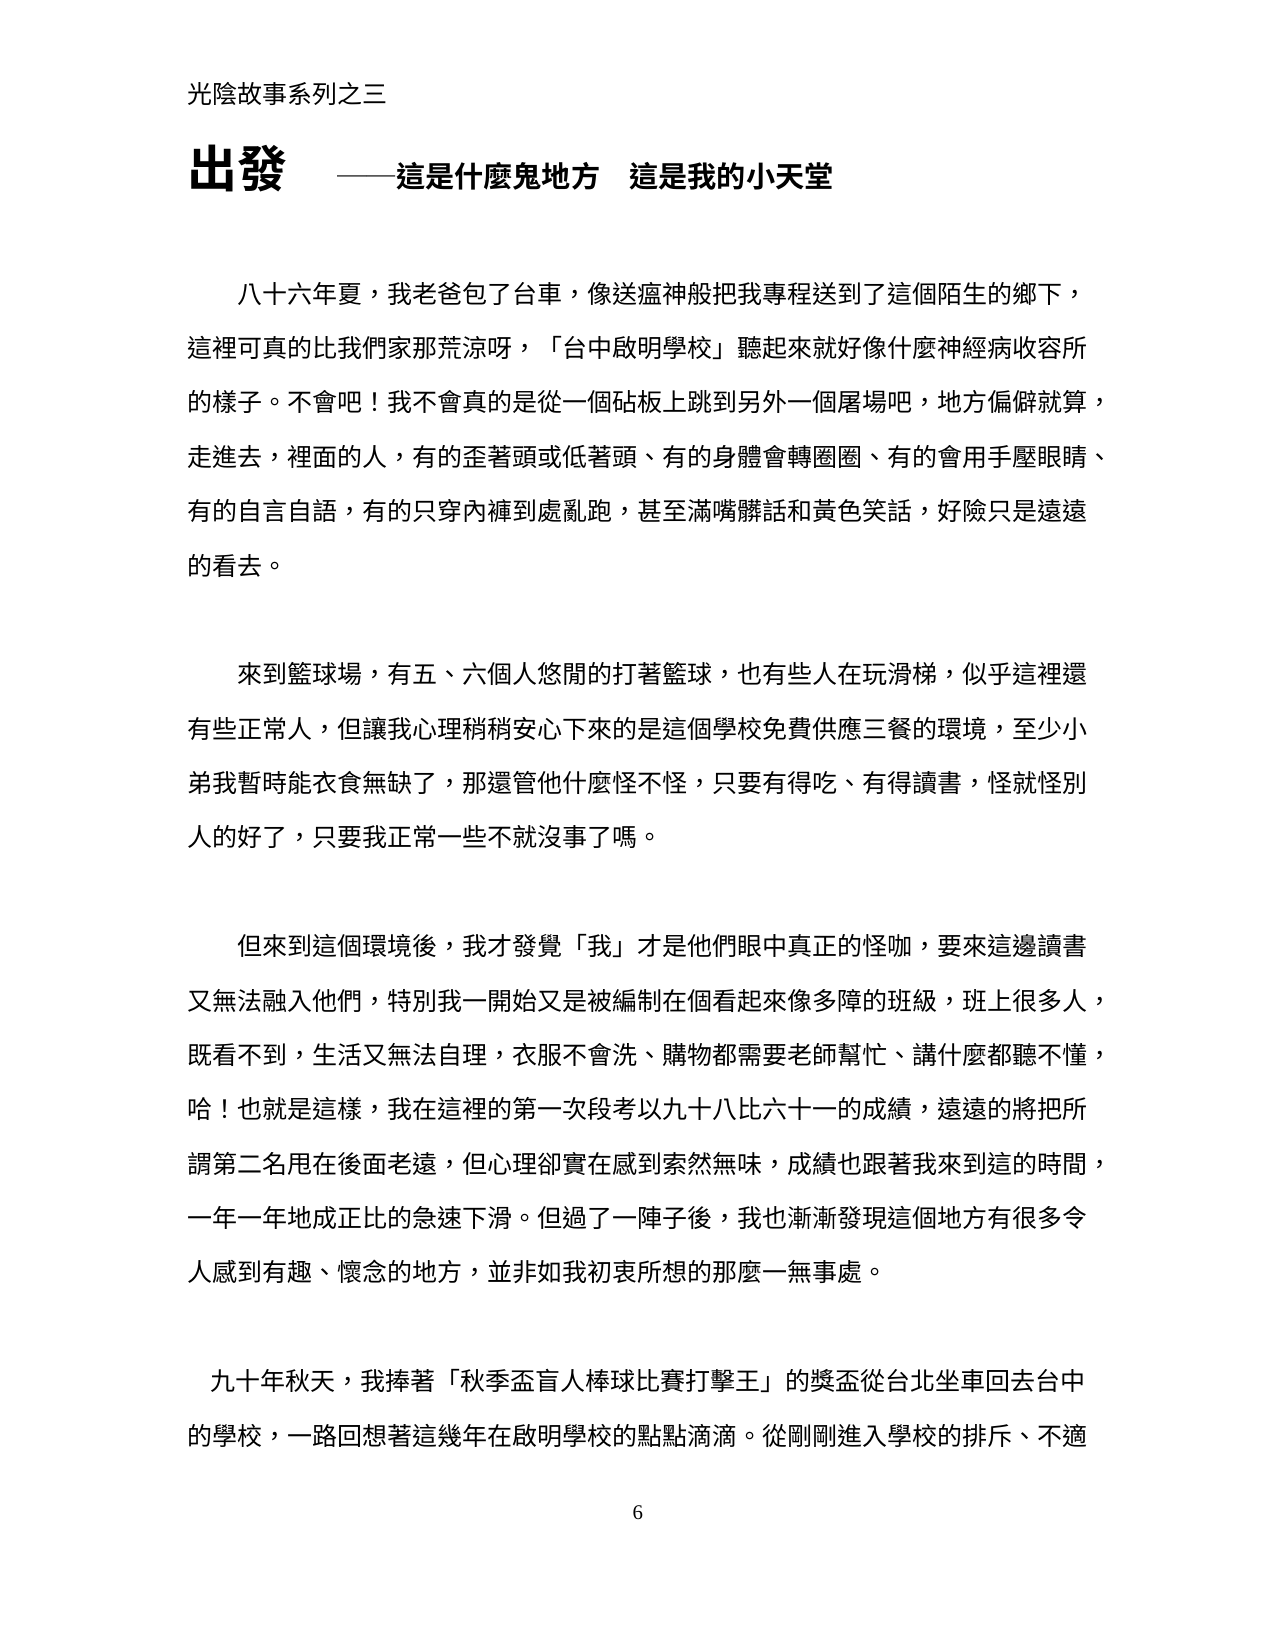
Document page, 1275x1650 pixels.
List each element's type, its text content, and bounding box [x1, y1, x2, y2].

text 八十六年夏，我老爸包了台車，像送瘟神般把我專程送到了這個陌生的鄉下，這裡可真的比我們家那荒涼呀，「台中啟明學校」聽起來就好像什麼神經病收容所的樣子。不會吧！我不會真的是從一個砧板上跳到另外一個屠場吧，地方偏僻就算，走進去，裡面的人，有的歪著頭或低著頭、有的身體會轉圈圈、有的會用手壓眼睛、有的自言自語，有的只穿內褲到處亂跑，甚至滿嘴髒話和黃色笑話，好險只是遠遠的看去。 [187, 274, 1087, 582]
text 九十年秋天，我捧著「秋季盃盲人棒球比賽打擊王」的獎盃從台北坐車回去台中的學校，一路回想著這幾年在啟明學校的點點滴滴。從剛剛進入學校的排斥、不適應，一直到接受、習慣、熟悉，甚至喜歡、愛上這個環境，心裡的變化可不是一日可測，所有的歷程及過往的一草一木不時都會滾滾地湧入我的心頭。雖然是一個不怎樣的升學環境，但師生那份亦師亦友的融洽、同學間互相扶持幫助的友誼，尤其是在假日街頭看見弱視生引導全盲學生逛街、購物的一幕，細心地替他詳細介紹週遭的店家與商品，更是讓人感動不已，因這裡的學生多半住宿，早晚生活起居通通都在這個天地裡，其友誼是每天千錘百鍊層層打造而來的，當然感情就會那麼地深厚。雖然課業方面的成就與水準及不上外面普通學校學生或者資源班學生，我也因此在升大專甄試中失敗過一次，在心理與課業都沒有準備好之下重重的滑了一跤，直到隔年才順利考上如意的國立大學。但是我也要大聲的來說，這邊也有很多外面學不到的技能與感動，如按摩基本技術的學程；音樂性社團如：國樂、管樂、合唱的參與，更有讓人熱血沸騰的盲棒、田徑運動，不斷留下這旅程中難忘的回憶。尤其在寒假期間，學校還會安排相關社團比賽前的留校集訓，這是我們最愛的美麗時光，除了辛苦、反覆的練習以外，剩下的時間，就是我們一起出遊逛街、聊天打屁，甚至偷偷談談戀愛的最佳時間，而我當然也不能另外囉！全國各地的巡迴表演，也終於讓我見識到除了老家台南以及台中學校以外，台灣各地不同的人情風貌，這是我在台南唸書無法接觸到的經歷及回憶呀，相較起來我之前真像個什麼都不懂的鄉巴佬。這樣的旅程一幕一幕地如車窗外的景色不斷地在我眼前飛馳而過，也像這次參加的盲棒比賽過程一樣，是如此地刺激、如此精采，其中的酸甜苦辣又是無法隨便地以隻字片語輕易表達出來，只能深深地體會在我心頭及回憶中，當初的決定果然沒有讓我失望，我也能夠靠我自己的態度及努力走出一條充滿自信與希望的大道，不再讓旁人看衰，更加自立、更加堅強，太多在普通學校就讀的盲生都過於保護，學業雖然優良，但在自理能力以及抗壓性都相當不足，給予自己多點刺激也就是給自己更多的機會，更多的成長，希望自己到大學能夠更加加油，啟明學校也一起加油。 [187, 1362, 1087, 1452]
text 光陰故事系列之三 [187, 75, 1087, 111]
text 出發 ──這是什麼鬼地方 這是我的小天堂 [187, 129, 1087, 202]
text 來到籃球場，有五、六個人悠閒的打著籃球，也有些人在玩滑梯，似乎這裡還有些正常人，但讓我心理稍稍安心下來的是這個學校免費供應三餐的環境，至少小弟我暫時能衣食無缺了，那還管他什麼怪不怪，只要有得吃、有得讀書，怪就怪別人的好了，只要我正常一些不就沒事了嗎。 [187, 655, 1087, 854]
text 但來到這個環境後，我才發覺「我」才是他們眼中真正的怪咖，要來這邊讀書又無法融入他們，特別我一開始又是被編制在個看起來像多障的班級，班上很多人，既看不到，生活又無法自理，衣服不會洗、購物都需要老師幫忙、講什麼都聽不懂，哈！也就是這樣，我在這裡的第一次段考以九十八比六十一的成績，遠遠的將把所謂第二名甩在後面老遠，但心理卻實在感到索然無味，成績也跟著我來到這的時間，一年一年地成正比的急速下滑。但過了一陣子後，我也漸漸發現這個地方有很多令人感到有趣、懷念的地方，並非如我初衷所想的那麼一無事處。 [187, 927, 1087, 1289]
